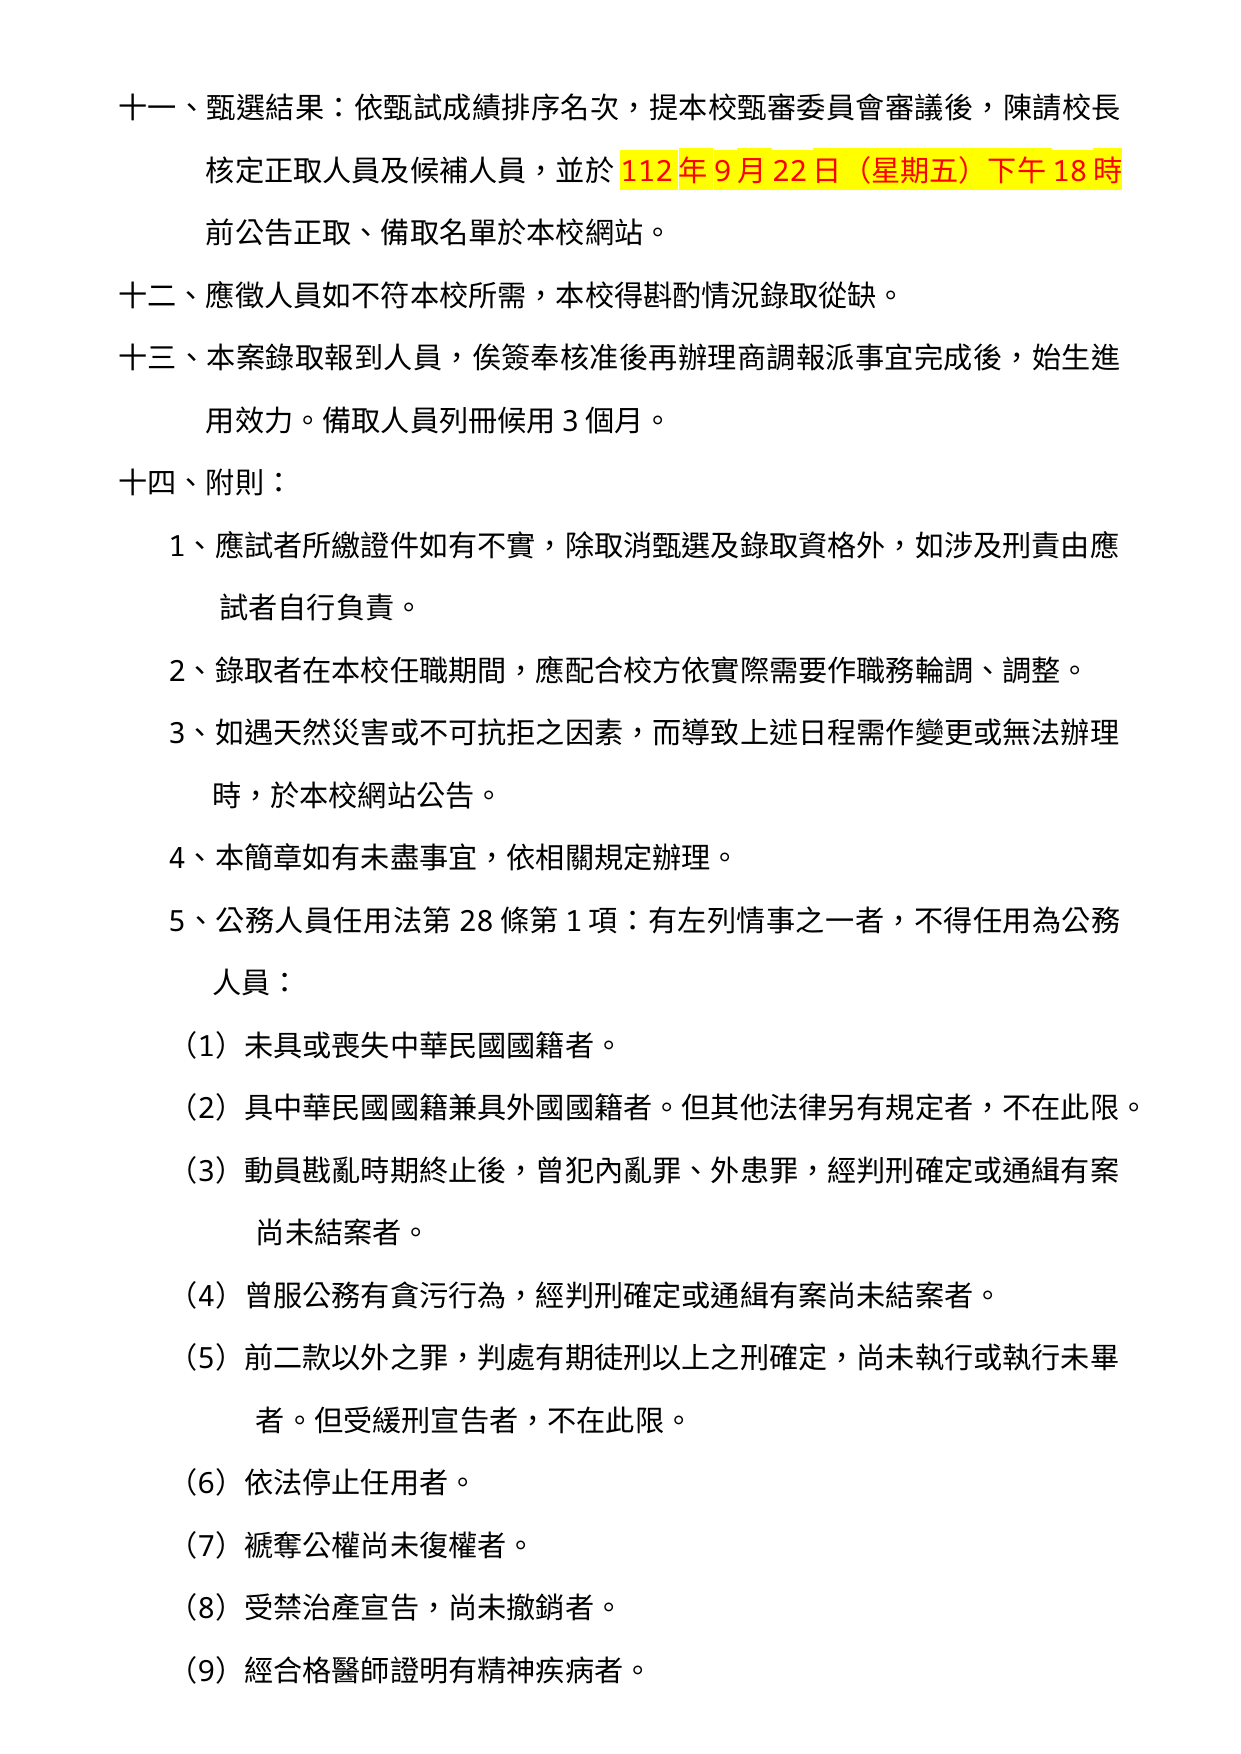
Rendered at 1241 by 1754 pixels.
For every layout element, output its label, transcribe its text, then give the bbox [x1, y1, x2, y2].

text 十四、附則： [118, 439, 1122, 502]
text 2、錄取者在本校任職期間，應配合校方依實際需要作職務輪調、調整。 [168, 627, 1122, 689]
text 十一、甄選結果：依甄試成績排序名次，提本校甄審委員會審議後，陳請校長核定正取人員及候補人員，並於112年9月22日（星期五）下午18時前公告正取、備取名單於本校網站。 [118, 64, 1122, 252]
text 5、公務人員任用法第28條第1項：有左列情事之一者，不得任用為公務人員： [168, 877, 1122, 1002]
text 4、本簡章如有未盡事宜，依相關規定辦理。 [168, 814, 1122, 877]
text 1、應試者所繳證件如有不實，除取消甄選及錄取資格外，如涉及刑責由應試者自行負責。 [168, 502, 1122, 627]
text （6）依法停止任用者。 [168, 1439, 1122, 1502]
text （4）曾服公務有貪污行為，經判刑確定或通緝有案尚未結案者。 [168, 1252, 1122, 1314]
text 3、如遇天然災害或不可抗拒之因素，而導致上述日程需作變更或無法辦理時，於本校網站公告。 [168, 689, 1122, 814]
text （5）前二款以外之罪，判處有期徒刑以上之刑確定，尚未執行或執行未畢者。但受緩刑宣告者，不在此限。 [168, 1314, 1122, 1439]
text （7）褫奪公權尚未復權者。 [168, 1502, 1122, 1564]
text （8）受禁治產宣告，尚未撤銷者。 [168, 1564, 1122, 1627]
text 十三、本案錄取報到人員，俟簽奉核准後再辦理商調報派事宜完成後，始生進用效力。備取人員列冊候用3個月。 [118, 314, 1122, 439]
text （3）動員戡亂時期終止後，曾犯內亂罪、外患罪，經判刑確定或通緝有案尚未結案者。 [168, 1127, 1122, 1252]
text 十二、應徵人員如不符本校所需，本校得斟酌情況錄取從缺。 [118, 252, 1122, 314]
text （1）未具或喪失中華民國國籍者。 [168, 1002, 1122, 1064]
text （9）經合格醫師證明有精神疾病者。 [168, 1627, 1122, 1689]
text （2）具中華民國國籍兼具外國國籍者。但其他法律另有規定者，不在此限。 [168, 1064, 1122, 1127]
